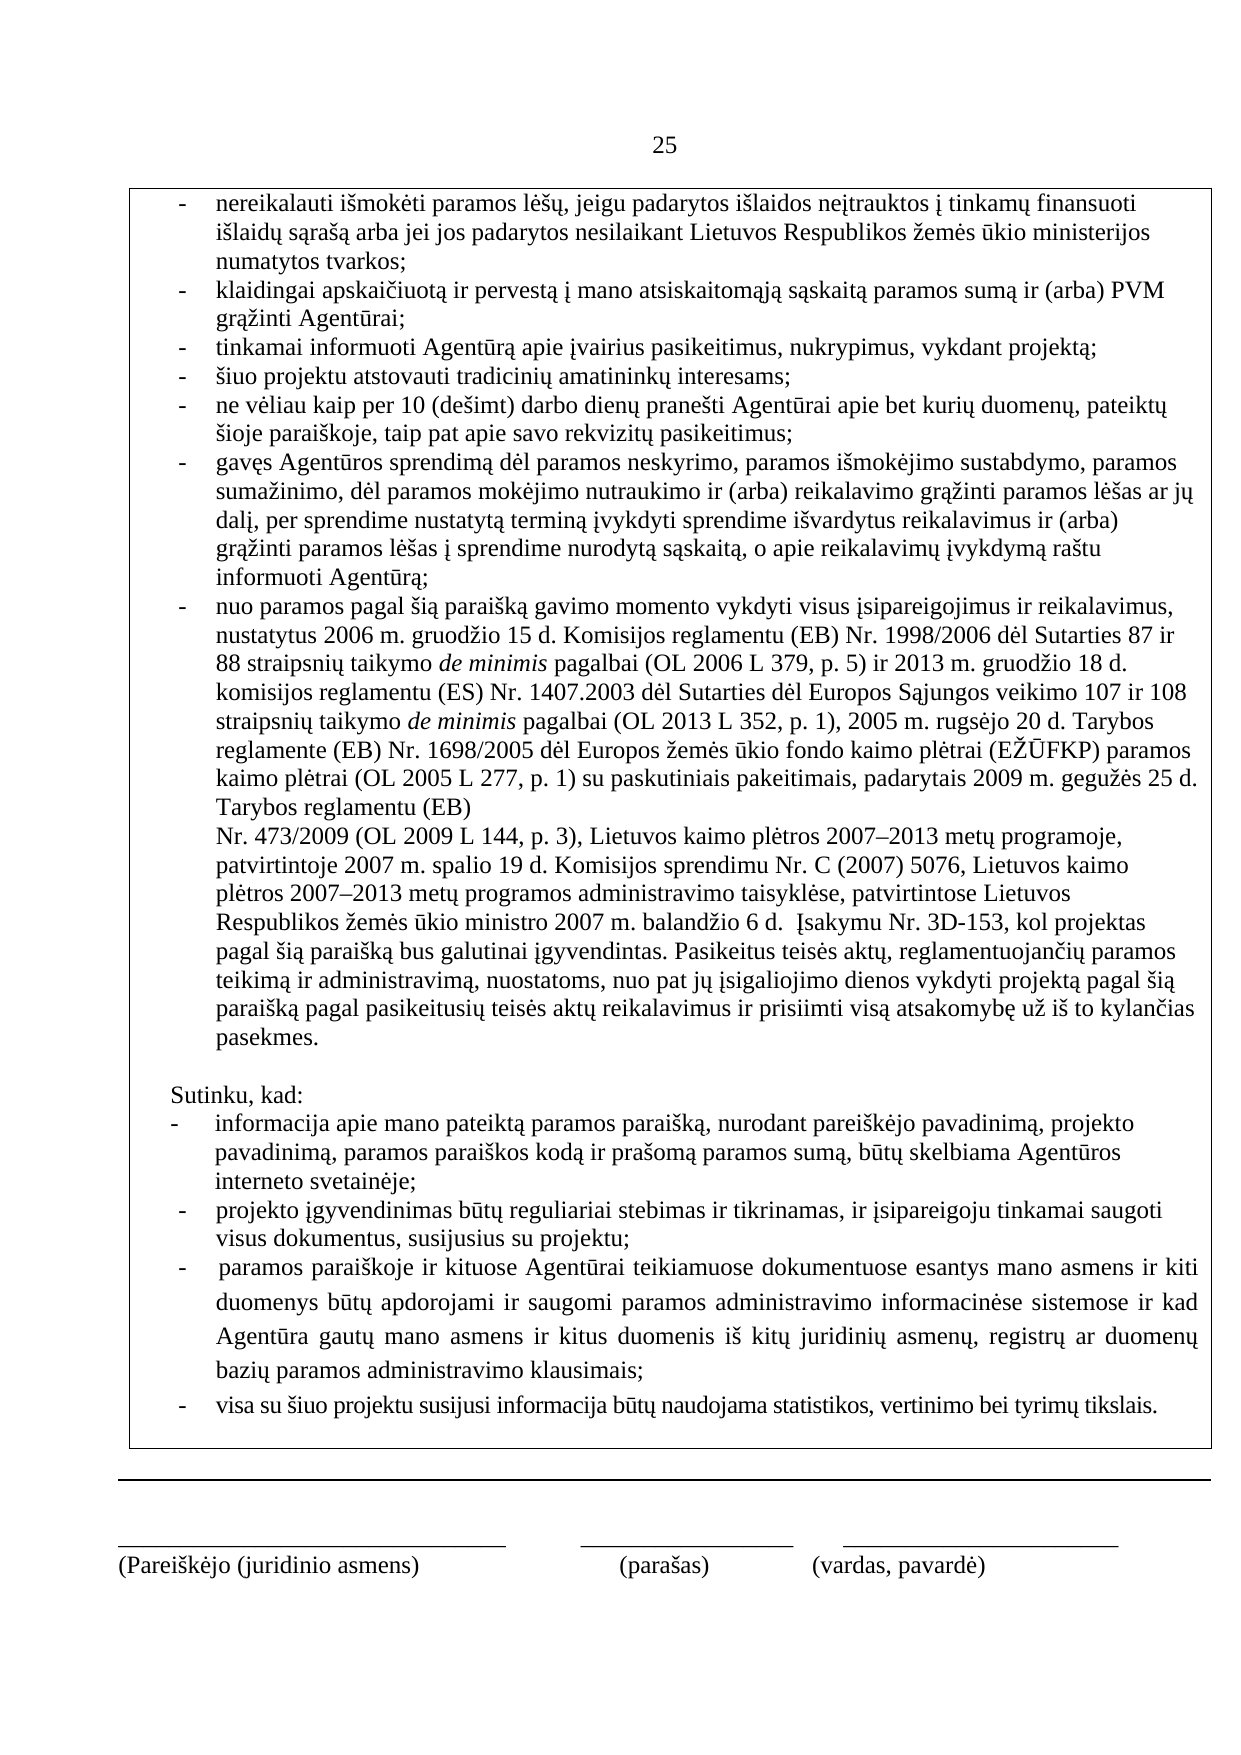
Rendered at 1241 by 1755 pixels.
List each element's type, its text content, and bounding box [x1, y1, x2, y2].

text (Pareiškėjo (juridinio asmens) (parašas) (vardas, pavardė) [118, 1550, 1211, 1579]
table_header - nereikalauti išmokėti paramos lėšų, jeigu padarytos išlaidos neįtrauktos į tinkamų finansuoti išlaidų sąrašą arba jei jos padarytos nesilaikant Lietuvos Respublikos žemės ūkio ministerijos numatytos tvarkos; - klaidingai apskaičiuotą ir pervestą į mano atsiskaitomąją sąskaitą paramos sumą ir (arba) PVM grąžinti Agentūrai; - tinkamai informuoti Agentūrą apie įvairius pasikeitimus, nukrypimus, vykdant projektą; - šiuo projektu atstovauti tradicinių amatininkų interesams; - ne vėliau kaip per 10 (dešimt) darbo dienų pranešti Agentūrai apie bet kurių duomenų, pateiktų šioje paraiškoje, taip pat apie savo rekvizitų pasikeitimus; - gavęs Agentūros sprendimą dėl paramos neskyrimo, paramos išmokėjimo sustabdymo, paramos sumažinimo, dėl paramos mokėjimo nutraukimo ir (arba) reikalavimo grąžinti paramos lėšas ar jų dalį, per sprendime nustatytą terminą įvykdyti sprendime išvardytus reikalavimus ir (arba) grąžinti paramos lėšas į sprendime nurodytą sąskaitą, o apie reikalavimų įvykdymą raštu informuoti Agentūrą; - nuo paramos pagal šią paraišką gavimo momento vykdyti visus įsipareigojimus ir reikalavimus, nustatytus 2006 m. gruodžio 15 d. Komisijos reglamentu (EB) Nr. 1998/2006 dėl Sutarties 87 ir 88 straipsnių taikymo de minimis pagalbai (OL 2006 L 379, p. 5) ir 2013 m. gruodžio 18 d. komisijos reglamentu (ES) Nr. 1407.2003 dėl Sutarties dėl Europos Sąjungos veikimo 107 ir 108 straipsnių taikymo de minimis pagalbai (OL 2013 L 352, p. 1), 2005 m. rugsėjo 20 d. Tarybos reglamente (EB) Nr. 1698/2005 dėl Europos žemės ūkio fondo kaimo plėtrai (EŽŪFKP) paramos kaimo plėtrai (OL 2005 L 277, p. 1) su paskutiniais pakeitimais, padarytais 2009 m. gegužės 25 d. Tarybos reglamentu (EB) Nr. 473/2009 (OL 2009 L 144, p. 3), Lietuvos kaimo plėtros 2007–2013 metų programoje, patvirtintoje 2007 m. spalio 19 d. Komisijos sprendimu Nr. C (2007) 5076, Lietuvos kaimo plėtros 2007–2013 metų programos administravimo taisyklėse, patvirtintose Lietuvos Respublikos žemės ūkio ministro 2007 m. balandžio 6 d. Įsakymu Nr. 3D-153, kol projektas pagal šią paraišką bus galutinai įgyvendintas. Pasikeitus teisės aktų, reglamentuojančių paramos teikimą ir administravimą, nuostatoms, nuo pat jų įsigaliojimo dienos vykdyti projektą pagal šią paraišką pagal pasikeitusių teisės aktų reikalavimus ir prisiimti visą atsakomybę už iš to kylančias pasekmes. Sutinku, kad: - informacija apie mano pateiktą paramos paraišką, nurodant pareiškėjo pavadinimą, projekto pavadinimą, paramos paraiškos kodą ir prašomą paramos sumą, būtų skelbiama Agentūros interneto svetainėje; - projekto įgyvendinimas būtų reguliariai stebimas ir tikrinamas, ir įsipareigoju tinkamai saugoti visus dokumentus, susijusius su projektu; - paramos paraiškoje ir kituose Agentūrai teikiamuose dokumentuose esantys mano asmens ir kiti duomenys būtų apdorojami ir saugomi paramos administravimo informacinėse sistemose ir kad Agentūra gautų mano asmens ir kitus duomenis iš kitų juridinių asmenų, registrų ar duomenų bazių paramos administravimo klausimais; - visa su šiuo projektu susijusi informacija būtų naudojama statistikos, vertinimo bei tyrimų tikslais. [130, 189, 1211, 1419]
text _______________________________ _________________ ______________________ [118, 1521, 1211, 1550]
table_cell [130, 1419, 1211, 1448]
